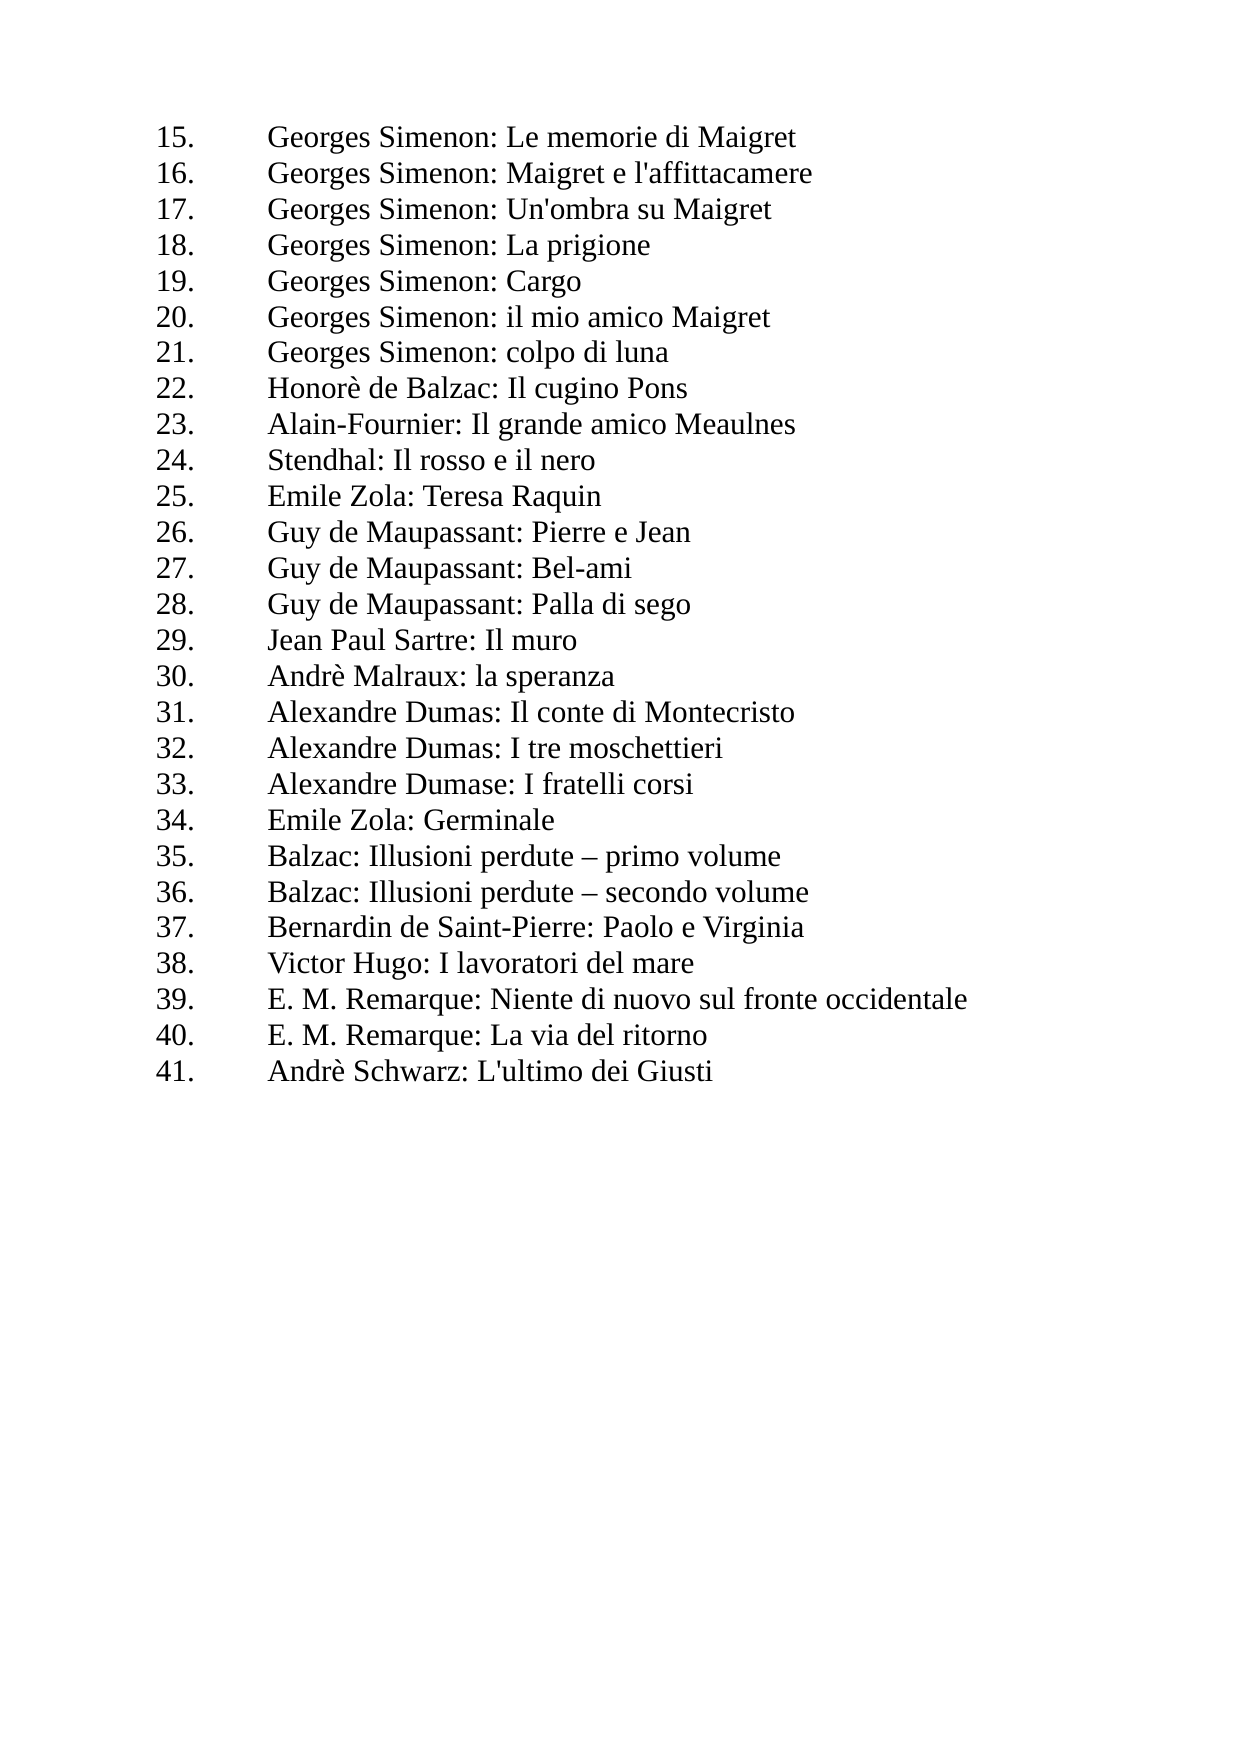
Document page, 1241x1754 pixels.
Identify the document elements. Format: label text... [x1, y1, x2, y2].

list Alexandre Dumas: I tre moschettieri [156, 729, 1122, 765]
list Alexandre Dumas: Il conte di Montecristo [156, 693, 1122, 729]
list Georges Simenon: Cargo [156, 262, 1122, 298]
list Jean Paul Sartre: Il muro [156, 621, 1122, 657]
list Victor Hugo: I lavoratori del mare [156, 945, 1122, 981]
list Bernardin de Saint-Pierre: Paolo e Virginia [156, 909, 1122, 945]
list Alain-Fournier: Il grande amico Meaulnes [156, 406, 1122, 442]
list Guy de Maupassant: Pierre e Jean [156, 513, 1122, 549]
list Georges Simenon: Le memorie di Maigret [156, 118, 1122, 154]
list Emile Zola: Teresa Raquin [156, 477, 1122, 513]
list E. M. Remarque: Niente di nuovo sul fronte occidentale [156, 981, 1122, 1017]
list Honorè de Balzac: Il cugino Pons [156, 370, 1122, 406]
list Georges Simenon: Maigret e l'affittacamere [156, 154, 1122, 190]
list Alexandre Dumase: I fratelli corsi [156, 765, 1122, 801]
list Georges Simenon: La prigione [156, 226, 1122, 262]
list Guy de Maupassant: Palla di sego [156, 585, 1122, 621]
list Emile Zola: Germinale [156, 801, 1122, 837]
list Georges Simenon: Un'ombra su Maigret [156, 190, 1122, 226]
list Andrè Schwarz: L'ultimo dei Giusti [156, 1052, 1122, 1088]
list E. M. Remarque: La via del ritorno [156, 1017, 1122, 1052]
list Balzac: Illusioni perdute – secondo volume [156, 873, 1122, 909]
list Stendhal: Il rosso e il nero [156, 442, 1122, 477]
list Georges Simenon: il mio amico Maigret [156, 298, 1122, 334]
list Guy de Maupassant: Bel-ami [156, 549, 1122, 585]
list Georges Simenon: colpo di luna [156, 334, 1122, 370]
list Balzac: Illusioni perdute – primo volume [156, 837, 1122, 873]
list Andrè Malraux: la speranza [156, 657, 1122, 693]
